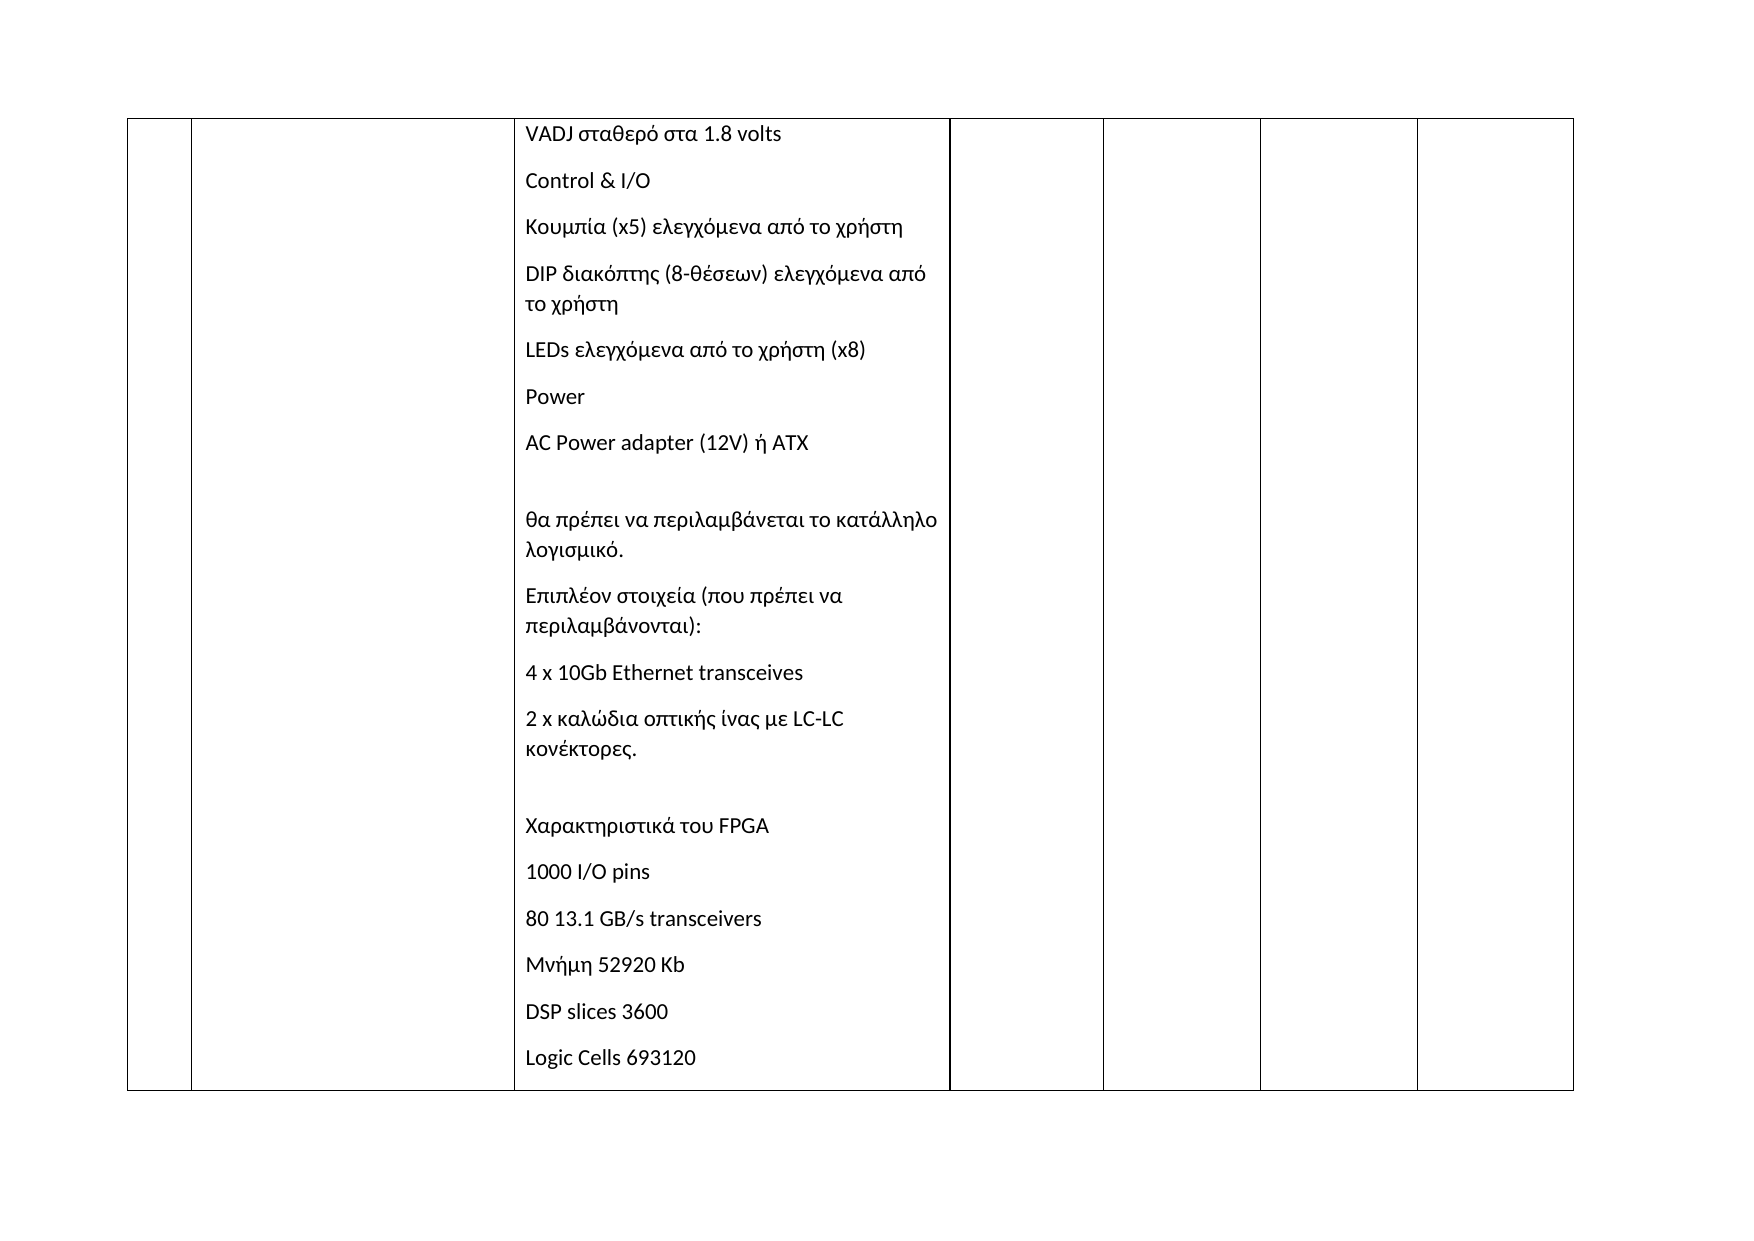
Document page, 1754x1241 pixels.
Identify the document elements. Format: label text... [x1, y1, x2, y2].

table_cell [951, 119, 1103, 1090]
table_cell VADJ σταθερό στα 1.8 volts Control & I/O Κουμπία (x5) ελεγχόμενα από το χρήστη DIP διακόπτης (8-θέσεων) ελεγχόμενα από το χρήστη LEDs ελεγχόμενα από το χρήστη (x8) Power AC Power adapter (12V) ή ATX θα πρέπει να περιλαμβάνεται το κατάλληλο λογισμικό. Επιπλέον στοιχεία (που πρέπει να περιλαμβάνονται): 4 x 10Gb Ethernet transceives 2 x καλώδια οπτικής ίνας με LC-LC κονέκτορες. Χαρακτηριστικά του FPGA 1000 I/O pins 80 13.1 GB/s transceivers Μνήμη 52920 Kb DSP slices 3600 Logic Cells 693120 [515, 119, 949, 1090]
table_cell [192, 119, 514, 1090]
table_cell [1418, 119, 1573, 1090]
table_cell [1104, 119, 1260, 1090]
table_cell [128, 119, 191, 1090]
table_cell [1261, 119, 1417, 1090]
